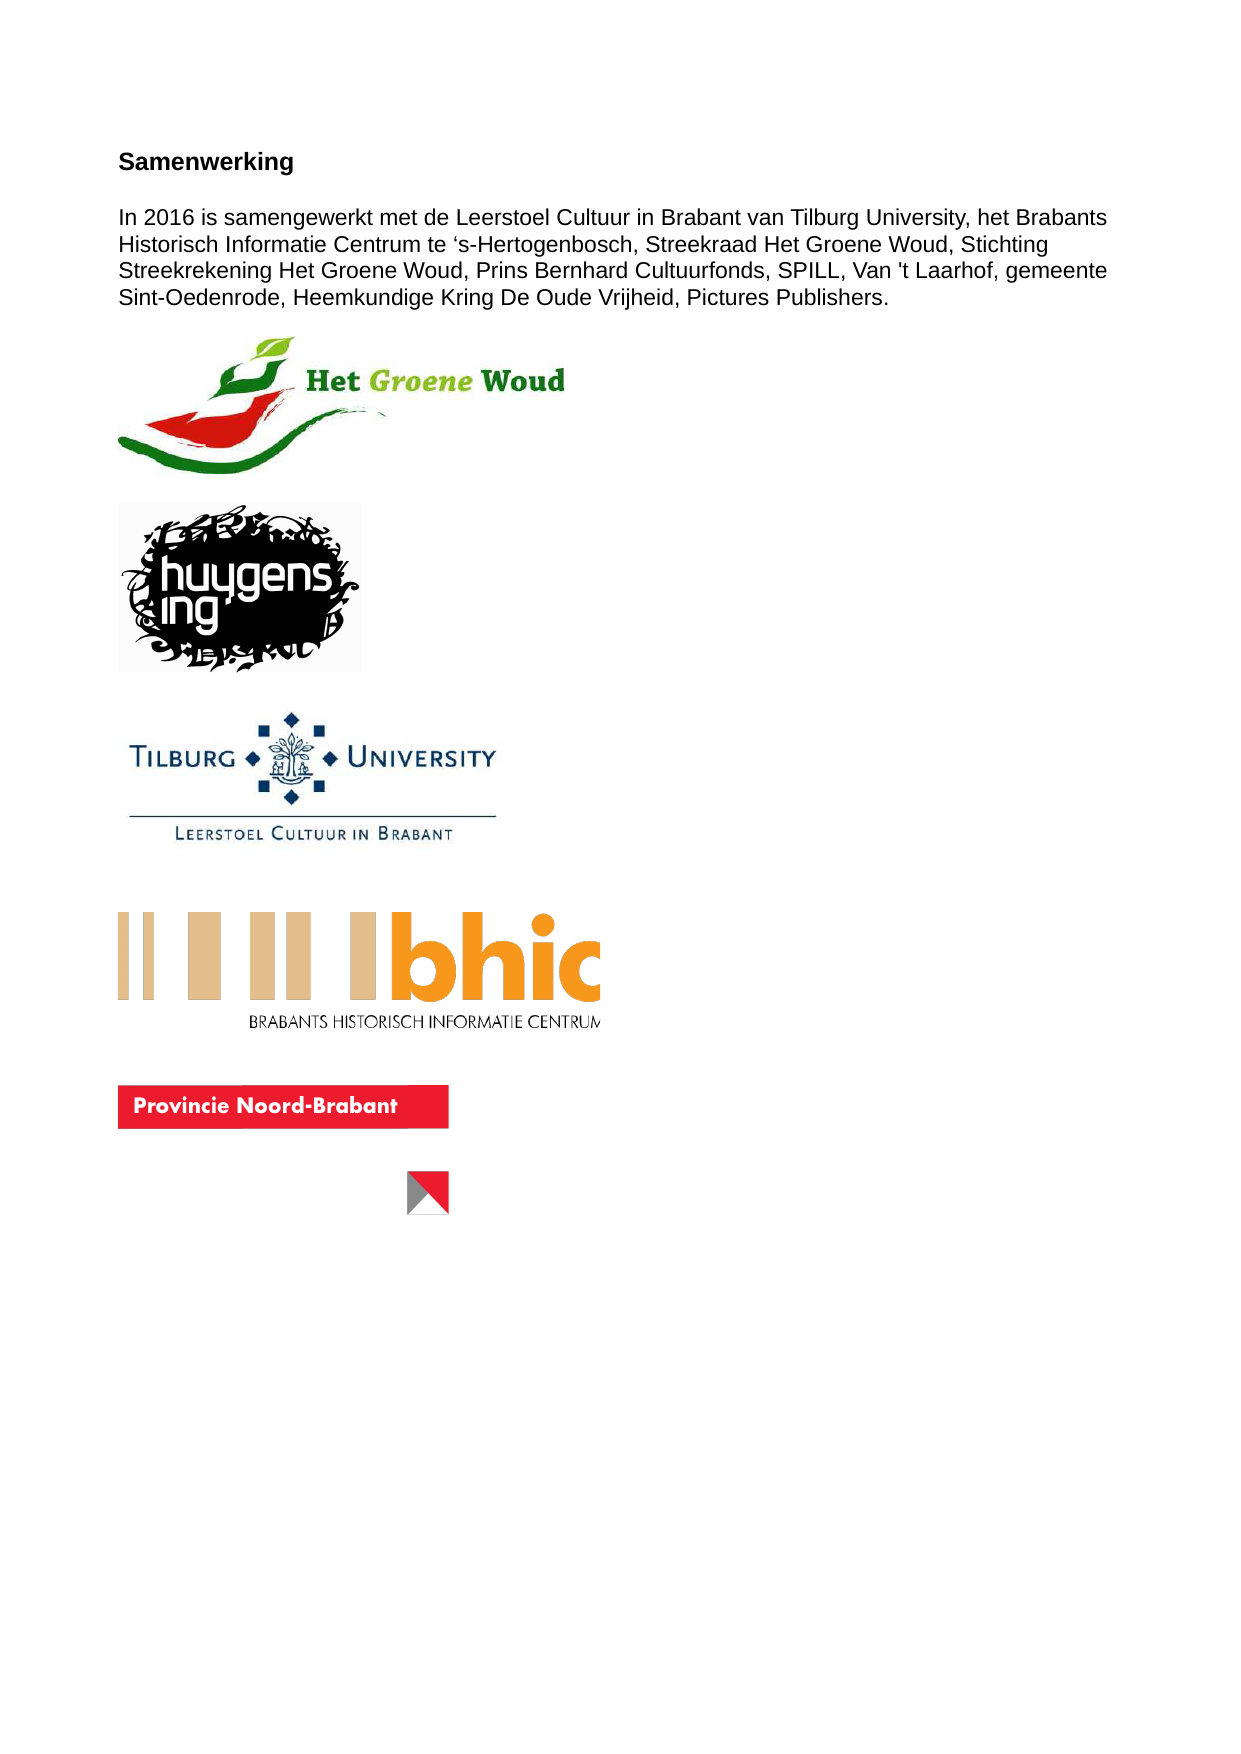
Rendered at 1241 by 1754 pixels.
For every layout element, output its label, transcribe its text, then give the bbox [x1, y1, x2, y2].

text In 2016 is samengewerkt met de Leerstoel Cultuur in Brabant van Tilburg University, het Brabants Historisch Informatie Centrum te ‘s-Hertogenbosch, Streekraad Het Groene Woud, Stichting Streekrekening Het Groene Woud, Prins Bernhard Cultuurfonds, SPILL, Van 't Laarhof, gemeente Sint-Oedenrode, Heemkundige Kring De Oude Vrijheid, Pictures Publishers. [118, 204, 1122, 310]
text Samenwerking [118, 147, 1122, 176]
